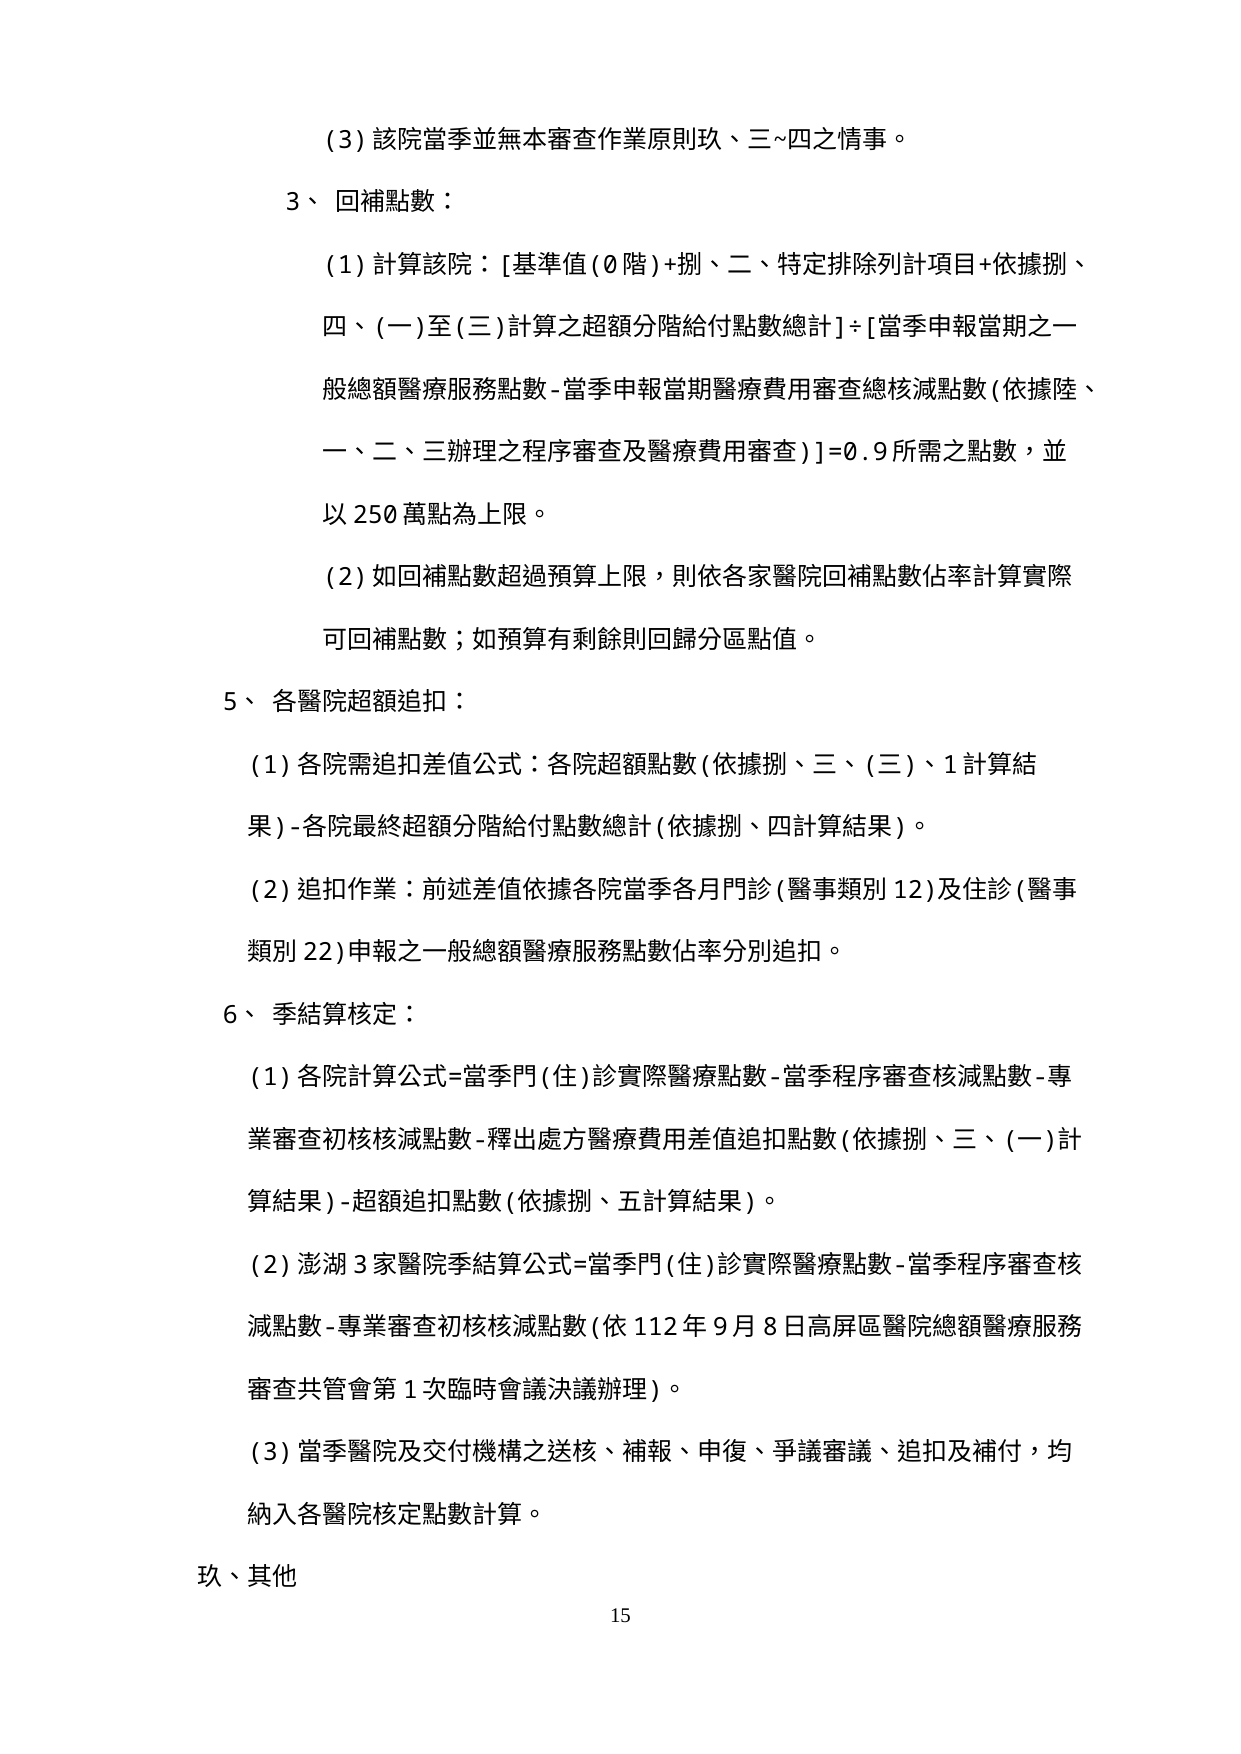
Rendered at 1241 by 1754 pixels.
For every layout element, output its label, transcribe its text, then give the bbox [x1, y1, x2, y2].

list 回補點數： [285, 158, 1092, 221]
list 該院當季並無本審查作業原則玖、三~四之情事。 [323, 96, 1092, 158]
list 當季醫院及交付機構之送核、補報、申復、爭議審議、追扣及補付，均納入各醫院核定點數計算。 [248, 1408, 1092, 1533]
list 計算該院：[基準值(0階)+捌、二、特定排除列計項目+依據捌、四、(一)至(三)計算之超額分階給付點數總計]÷[當季申報當期之一般總額醫療服務點數-當季申報當期醫療費用審查總核減點數(依據陸、一、二、三辦理之程序審查及醫療費用審查)]=0.9所需之點數，並以250萬點為上限。 [323, 221, 1092, 533]
list 澎湖3家醫院季結算公式=當季門(住)診實際醫療點數-當季程序審查核減點數-專業審查初核核減點數(依112年9月8日高屏區醫院總額醫療服務審查共管會第1次臨時會議決議辦理)。 [248, 1221, 1092, 1408]
list 其他 [198, 1533, 1092, 1596]
list 追扣作業：前述差值依據各院當季各月門診(醫事類別12)及住診(醫事類別22)申報之一般總額醫療服務點數佔率分別追扣。 [248, 846, 1092, 971]
list 各醫院超額追扣： [223, 658, 1092, 721]
list 如回補點數超過預算上限，則依各家醫院回補點數佔率計算實際可回補點數；如預算有剩餘則回歸分區點值。 [323, 533, 1092, 658]
list 季結算核定： [223, 971, 1092, 1033]
list 各院計算公式=當季門(住)診實際醫療點數-當季程序審查核減點數-專業審查初核核減點數-釋出處方醫療費用差值追扣點數(依據捌、三、(一)計算結果)-超額追扣點數(依據捌、五計算結果)。 [248, 1033, 1092, 1221]
list 各院需追扣差值公式：各院超額點數(依據捌、三、(三)、1計算結果)-各院最終超額分階給付點數總計(依據捌、四計算結果)。 [248, 721, 1092, 846]
